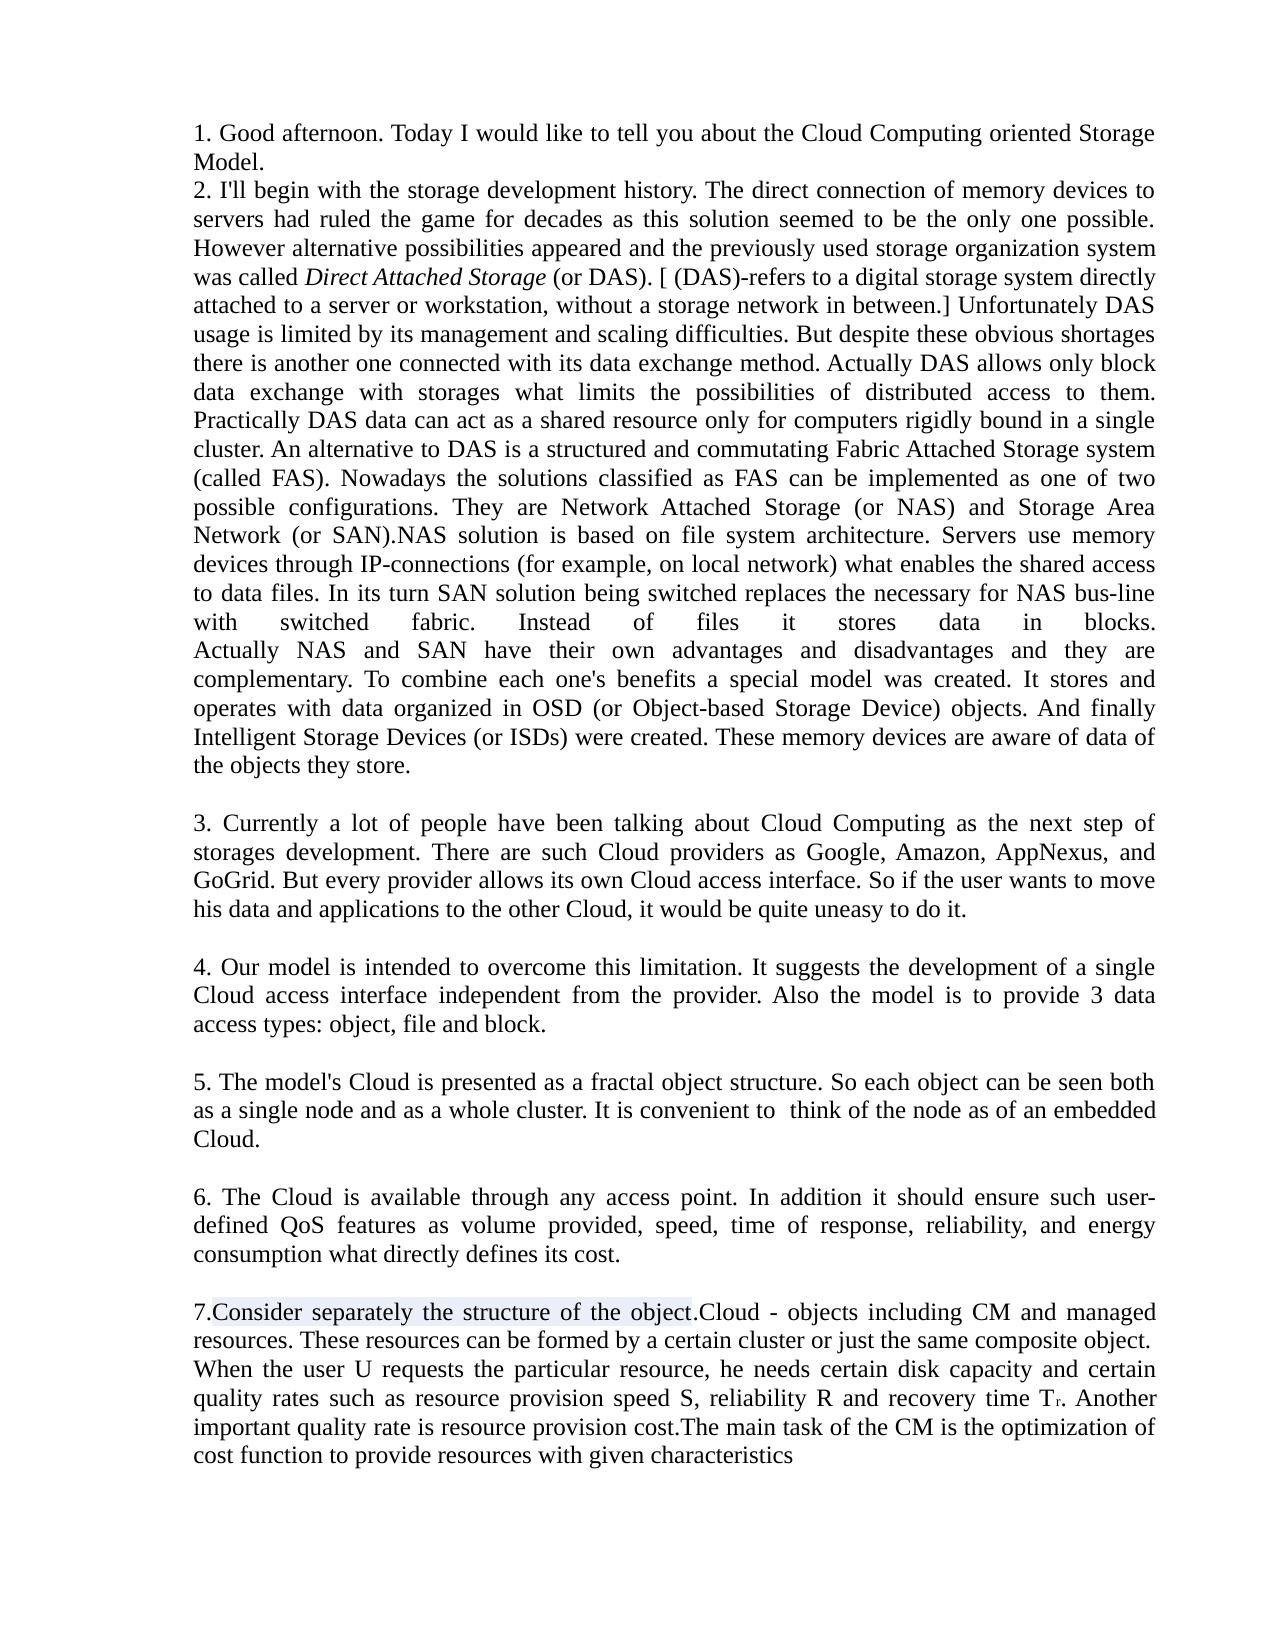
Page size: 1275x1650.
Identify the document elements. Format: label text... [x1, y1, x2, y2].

list 1. Good afternoon. Today I would like to tell you about the Cloud Computing oriented Storage Model. 2. I'll begin with the storage development history. The direct connection of memory devices to servers had ruled the game for decades as this solution seemed to be the only one possible. However alternative possibilities appeared and the previously used storage organization system was called Direct Attached Storage (or DAS). [ (DAS)-refers to a digital storage system directly attached to a server or workstation, without a storage network in between.] Unfortunately DAS usage is limited by its management and scaling difficulties. But despite these obvious shortages there is another one connected with its data exchange method. Actually DAS allows only block data exchange with storages what limits the possibilities of distributed access to them. Practically DAS data can act as a shared resource only for computers rigidly bound in a single cluster. An alternative to DAS is a structured and commutating Fabric Attached Storage system (called FAS). Nowadays the solutions classified as FAS can be implemented as one of two possible configurations. They are Network Attached Storage (or NAS) and Storage Area Network (or SAN).NAS solution is based on file system architecture. Servers use memory devices through IP-connections (for example, on local network) what enables the shared access to data files. In its turn SAN solution being switched replaces the necessary for NAS bus-line with switched fabric. Instead of files it stores data in blocks. Actually NAS and SAN have their own advantages and disadvantages and they are complementary. To combine each one's benefits a special model was created. It stores and operates with data organized in OSD (or Object-based Storage Device) objects. And finally Intelligent Storage Devices (or ISDs) were created. These memory devices are aware of data of the objects they store. [193, 118, 1157, 779]
list 4. Our model is intended to overcome this limitation. It suggests the development of a single Cloud access interface independent from the provider. Also the model is to provide 3 data access types: object, file and block. [193, 923, 1157, 1038]
list 7.Consider separately the structure of the object.Cloud - objects including CM and managed resources. These resources can be formed by a certain cluster or just the same composite object. [193, 1297, 1157, 1354]
text When the user U requests the particular resource, he needs certain disk capacity and certain quality rates such as resource provision speed S, reliability R and recovery time Tr. Another important quality rate is resource provision cost.The main task of the CM is the optimization of cost function to provide resources with given characteristics [193, 1354, 1157, 1469]
list 6. The Cloud is available through any access point. In addition it should ensure such user-defined QoS features as volume provided, speed, time of response, reliability, and energy consumption what directly defines its cost. [193, 1182, 1157, 1268]
list 5. The model's Cloud is presented as a fractal object structure. So each object can be seen both as a single node and as a whole cluster. It is convenient to think of the node as of an embedded Cloud. [193, 1067, 1157, 1153]
list 3. Currently a lot of people have been talking about Cloud Computing as the next step of storages development. There are such Cloud providers as Google, Amazon, AppNexus, and GoGrid. But every provider allows its own Cloud access interface. So if the user wants to move his data and applications to the other Cloud, it would be quite uneasy to do it. [193, 808, 1157, 923]
